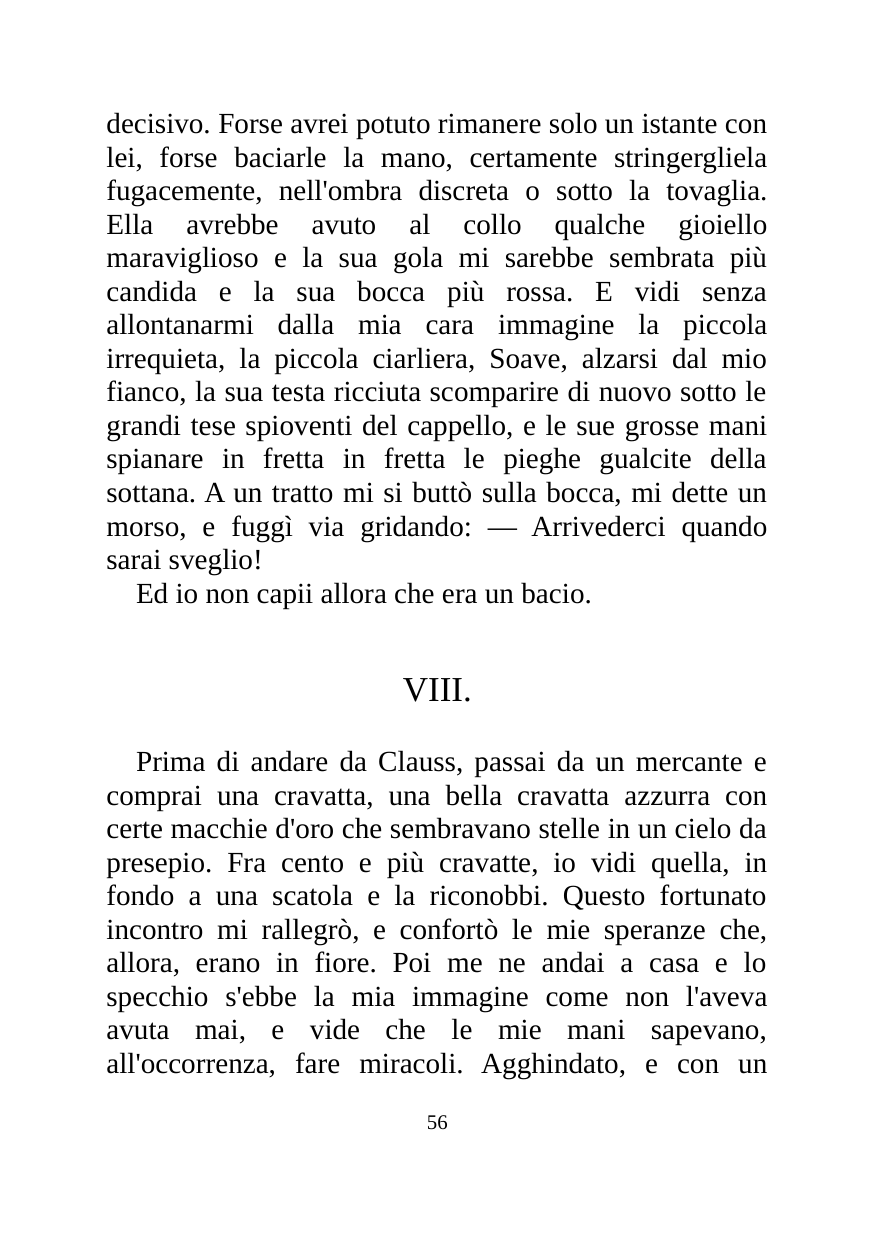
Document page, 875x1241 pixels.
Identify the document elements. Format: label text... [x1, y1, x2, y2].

text decisivo. Forse avrei potuto rimanere solo un istante con lei, forse baciarle la mano, certamente stringergliela fugacemente, nell'ombra discreta o sotto la tovaglia. Ella avrebbe avuto al collo qualche gioiello maraviglioso e la sua gola mi sarebbe sembrata più candida e la sua bocca più rossa. E vidi senza allontanarmi dalla mia cara immagine la piccola irrequieta, la piccola ciarliera, Soave, alzarsi dal mio fianco, la sua testa ricciuta scomparire di nuovo sotto le grandi tese spioventi del cappello, e le sue grosse mani spianare in fretta in fretta le pieghe gualcite della sottana. A un tratto mi si buttò sulla bocca, mi dette un morso, e fuggì via gridando: — Arrivederci quando sarai sveglio! [106, 106, 768, 576]
text Ed io non capii allora che era un bacio. [106, 576, 768, 609]
text Prima di andare da Clauss, passai da un mercante e comprai una cravatta, una bella cravatta azzurra con certe macchie d'oro che sembravano stelle in un cielo da presepio. Fra cento e più cravatte, io vidi quella, in fondo a una scatola e la riconobbi. Questo fortunato incontro mi rallegrò, e confortò le mie speranze che, allora, erano in fiore. Poi me ne andai a casa e lo specchio s'ebbe la mia immagine come non l'aveva avuta mai, e vide che le mie mani sapevano, all'occorrenza, fare miracoli. Agghindato, e con un [106, 744, 768, 1079]
subtitle VIII. [106, 668, 768, 709]
